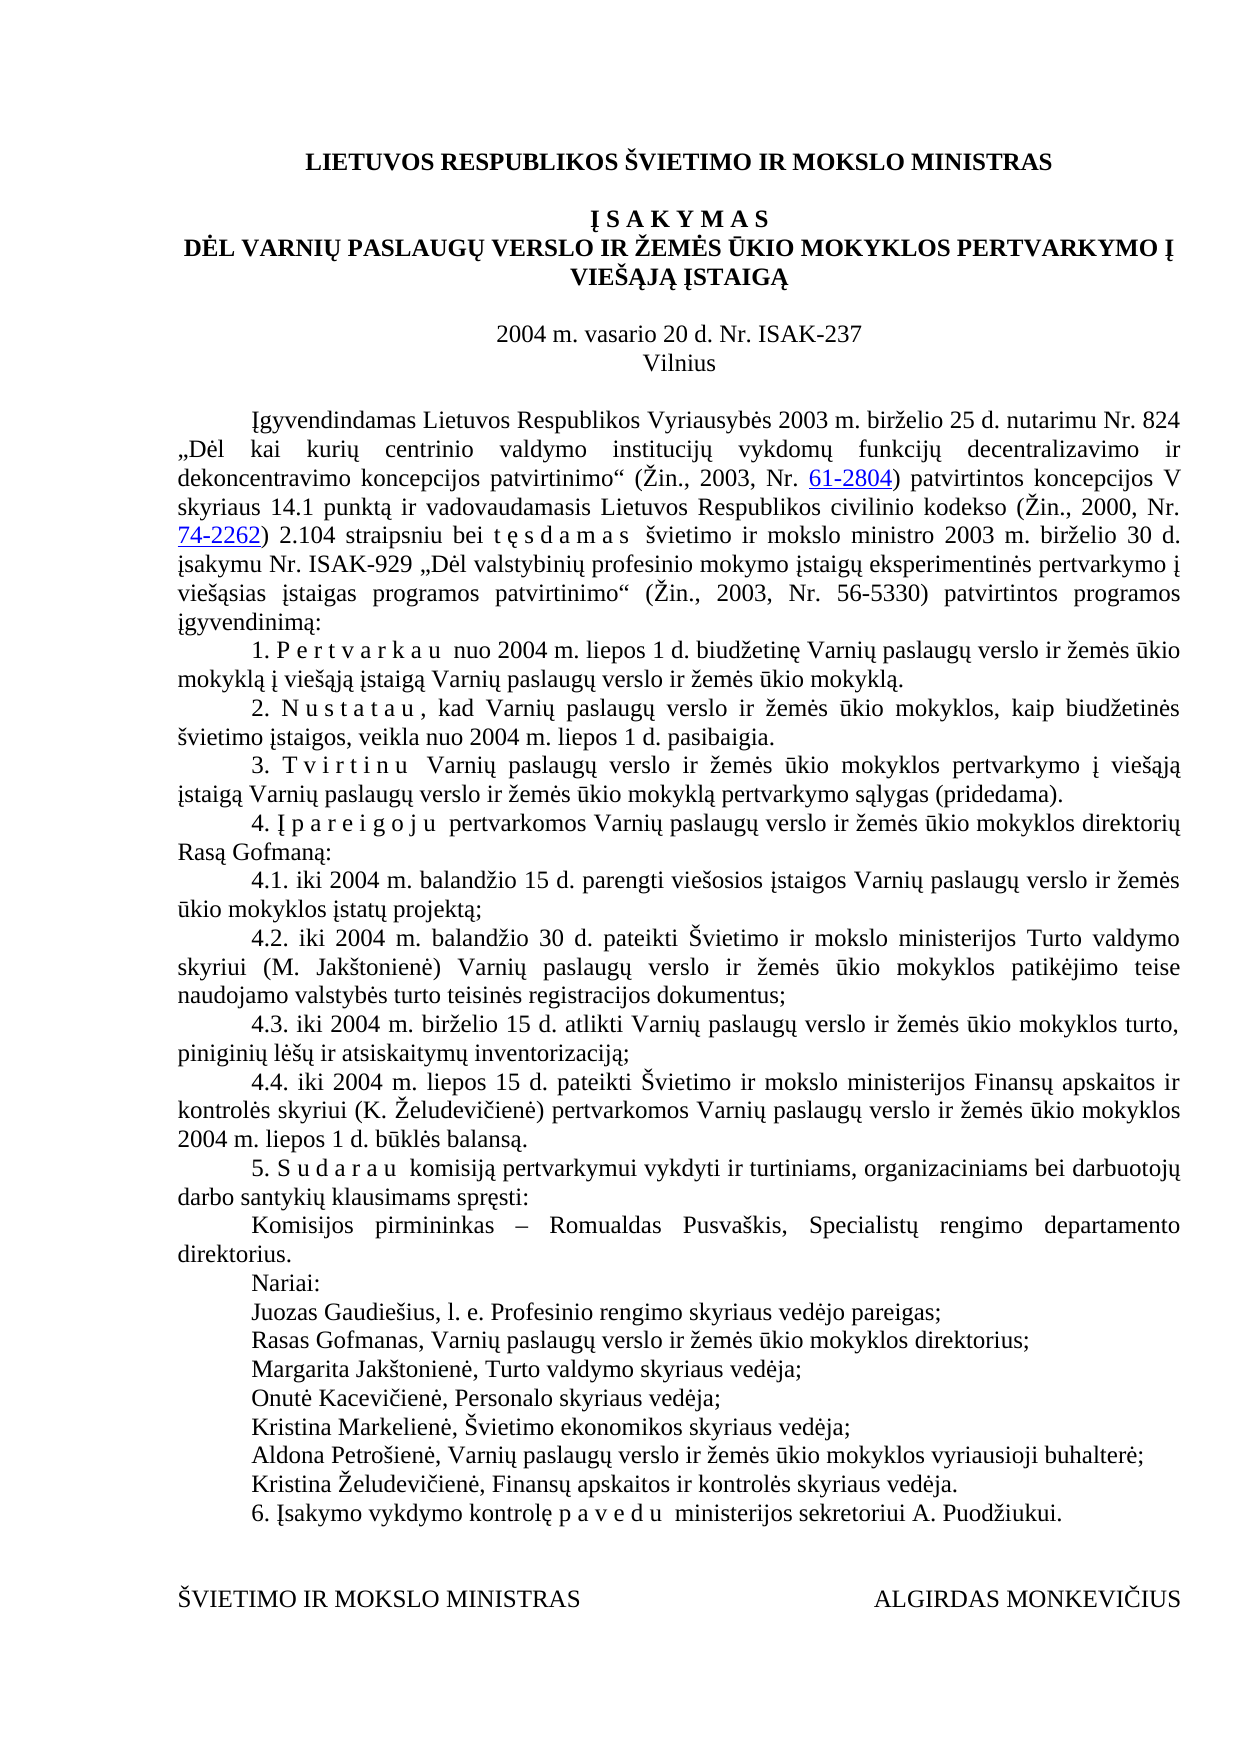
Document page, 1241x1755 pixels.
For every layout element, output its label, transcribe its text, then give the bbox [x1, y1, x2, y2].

text 4.3. iki 2004 m. birželio 15 d. atlikti Varnių paslaugų verslo ir žemės ūkio mokyklos turto, piniginių lėšų ir atsiskaitymų inventorizaciją; [177, 1009, 1181, 1067]
text DĖL VARNIŲ PASLAUGŲ VERSLO IR ŽEMĖS ŪKIO MOKYKLOS PERTVARKYMO Į VIEŠĄJĄ ĮSTAIGĄ [177, 233, 1181, 291]
text 4.4. iki 2004 m. liepos 15 d. pateikti Švietimo ir mokslo ministerijos Finansų apskaitos ir kontrolės skyriui (K. Želudevičienė) pertvarkomos Varnių paslaugų verslo ir žemės ūkio mokyklos 2004 m. liepos 1 d. būklės balansą. [177, 1067, 1181, 1153]
text Vilnius [177, 348, 1181, 377]
text Kristina Markelienė, Švietimo ekonomikos skyriaus vedėja; [177, 1412, 1181, 1441]
text Komisijos pirmininkas – Romualdas Pusvaškis, Specialistų rengimo departamento direktorius. [177, 1211, 1181, 1268]
text 1. Pertvarkau nuo 2004 m. liepos 1 d. biudžetinę Varnių paslaugų verslo ir žemės ūkio mokyklą į viešąją įstaigą Varnių paslaugų verslo ir žemės ūkio mokyklą. [177, 636, 1181, 693]
text 6. Įsakymo vykdymo kontrolę pavedu ministerijos sekretoriui A. Puodžiukui. [177, 1498, 1181, 1527]
text Rasas Gofmanas, Varnių paslaugų verslo ir žemės ūkio mokyklos direktorius; [177, 1326, 1181, 1354]
text Juozas Gaudiešius, l. e. Profesinio rengimo skyriaus vedėjo pareigas; [177, 1297, 1181, 1326]
text Onutė Kacevičienė, Personalo skyriaus vedėja; [177, 1383, 1181, 1412]
text 3. Tvirtinu Varnių paslaugų verslo ir žemės ūkio mokyklos pertvarkymo į viešąją įstaigą Varnių paslaugų verslo ir žemės ūkio mokyklą pertvarkymo sąlygas (pridedama). [177, 751, 1181, 808]
text Į S A K Y M A S [177, 204, 1181, 233]
text Kristina Želudevičienė, Finansų apskaitos ir kontrolės skyriaus vedėja. [177, 1469, 1181, 1498]
text 4.2. iki 2004 m. balandžio 30 d. pateikti Švietimo ir mokslo ministerijos Turto valdymo skyriui (M. Jakštonienė) Varnių paslaugų verslo ir žemės ūkio mokyklos patikėjimo teise naudojamo valstybės turto teisinės registracijos dokumentus; [177, 923, 1181, 1009]
text Nariai: [177, 1268, 1181, 1297]
text 4.1. iki 2004 m. balandžio 15 d. parengti viešosios įstaigos Varnių paslaugų verslo ir žemės ūkio mokyklos įstatų projektą; [177, 866, 1181, 923]
text Margarita Jakštonienė, Turto valdymo skyriaus vedėja; [177, 1354, 1181, 1383]
text LIETUVOS RESPUBLIKOS ŠVIETIMO IR MOKSLO MINISTRAS [177, 147, 1181, 176]
text 4. Įpareigoju pertvarkomos Varnių paslaugų verslo ir žemės ūkio mokyklos direktorių Rasą Gofmaną: [177, 808, 1181, 866]
text 2004 m. vasario 20 d. Nr. ISAK-237 [177, 319, 1181, 348]
text Įgyvendindamas Lietuvos Respublikos Vyriausybės 2003 m. birželio 25 d. nutarimu Nr. 824 „Dėl kai kurių centrinio valdymo institucijų vykdomų funkcijų decentralizavimo ir dekoncentravimo koncepcijos patvirtinimo“ (Žin., 2003, Nr. 61-2804) patvirtintos koncepcijos V skyriaus 14.1 punktą ir vadovaudamasis Lietuvos Respublikos civilinio kodekso (Žin., 2000, Nr. 74-2262) 2.104 straipsniu bei tęsdamas švietimo ir mokslo ministro 2003 m. birželio 30 d. įsakymu Nr. ISAK-929 „Dėl valstybinių profesinio mokymo įstaigų eksperimentinės pertvarkymo į viešąsias įstaigas programos patvirtinimo“ (Žin., 2003, Nr. 56-5330) patvirtintos programos įgyvendinimą: [177, 406, 1181, 636]
text ŠVIETIMO IR MOKSLO Ministras Algirdas Monkevičius [177, 1584, 1181, 1613]
text 5. Sudarau komisiją pertvarkymui vykdyti ir turtiniams, organizaciniams bei darbuotojų darbo santykių klausimams spręsti: [177, 1153, 1181, 1211]
text 2. Nustatau, kad Varnių paslaugų verslo ir žemės ūkio mokyklos, kaip biudžetinės švietimo įstaigos, veikla nuo 2004 m. liepos 1 d. pasibaigia. [177, 693, 1181, 751]
text Aldona Petrošienė, Varnių paslaugų verslo ir žemės ūkio mokyklos vyriausioji buhalterė; [177, 1441, 1181, 1469]
